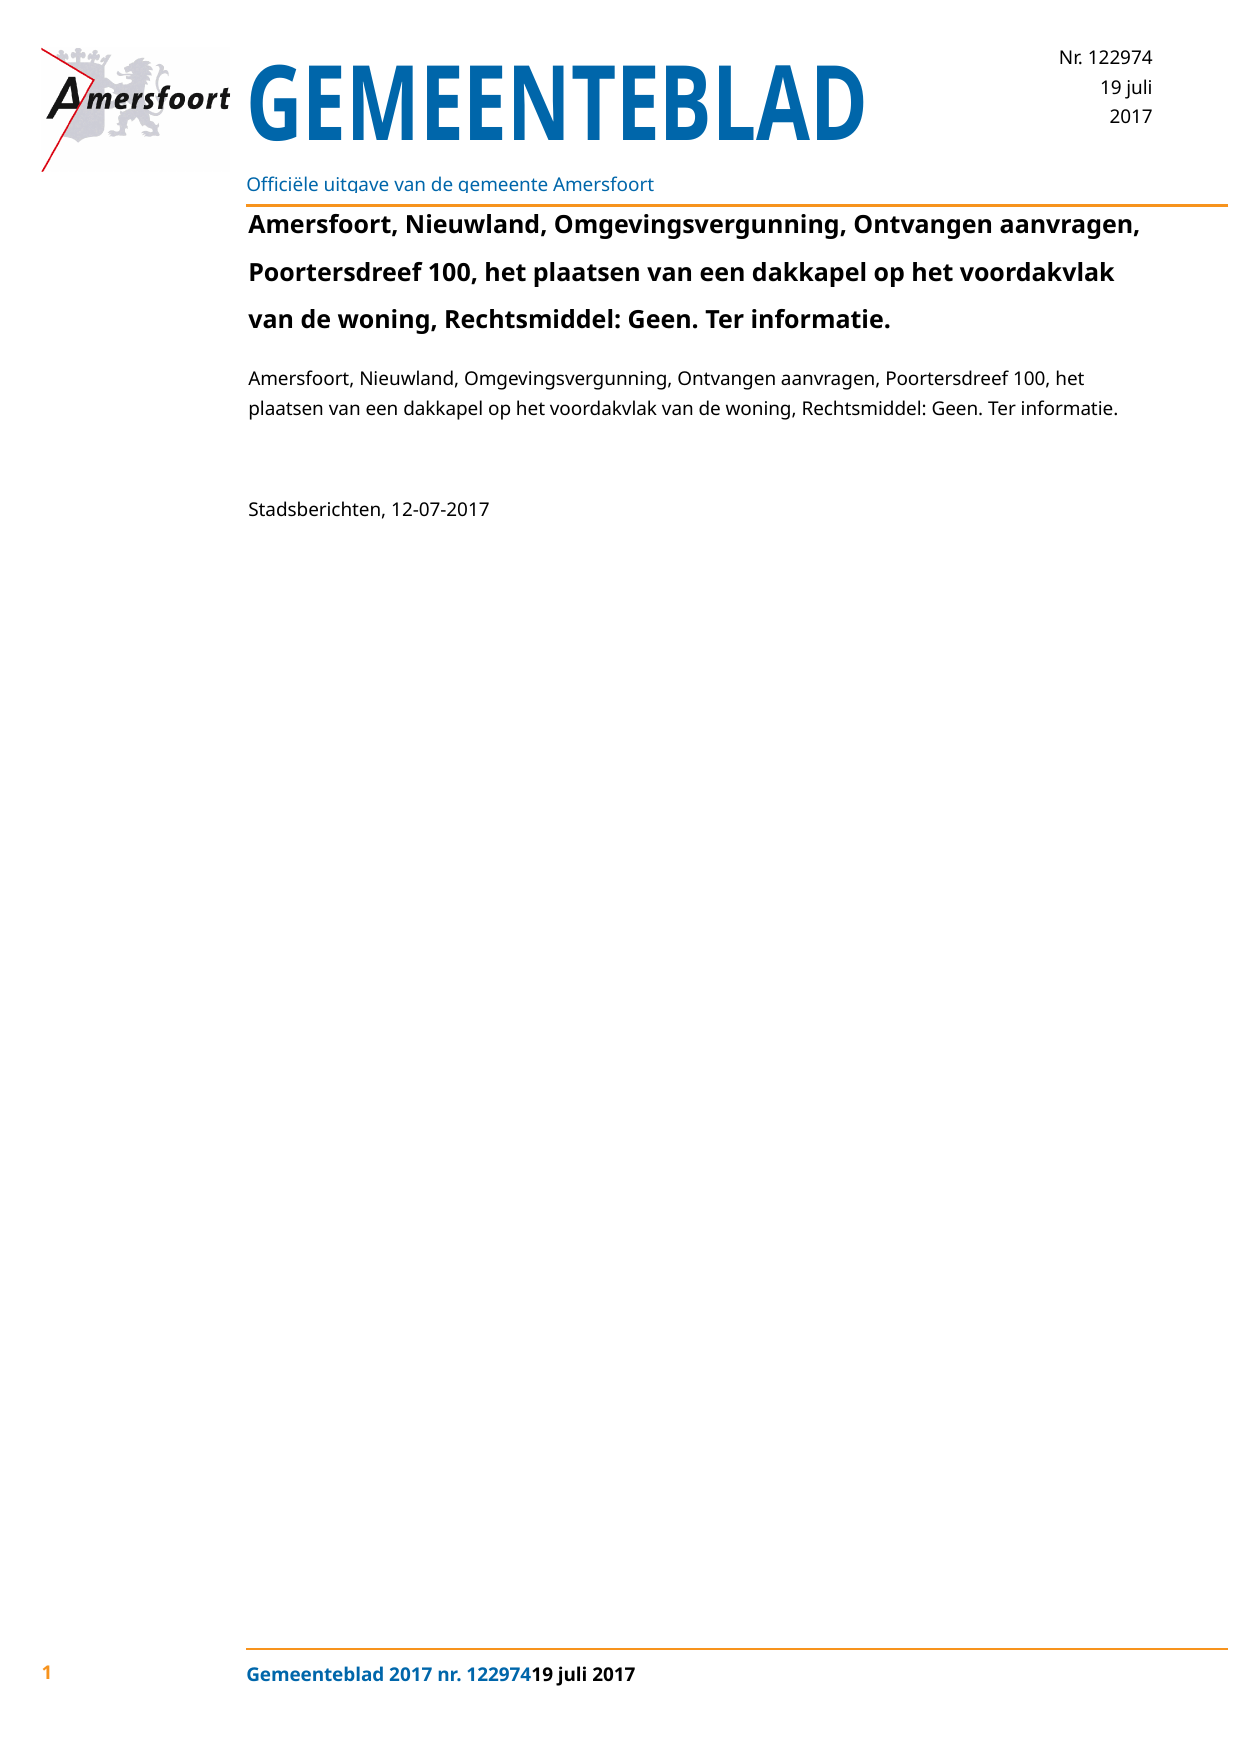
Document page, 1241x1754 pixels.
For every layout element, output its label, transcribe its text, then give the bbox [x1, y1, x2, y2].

picture [41, 47, 231, 172]
text Amersfoort, Nieuwland, Omgevingsvergunning, Ontvangen aanvragen, Poortersdreef 100, het plaatsen van een dakkapel op het voordakvlak van de woning, Rechtsmiddel: Geen. Ter informatie. [248, 366, 1152, 421]
text Stadsberichten, 12-07-2017 [248, 496, 1152, 522]
text Amersfoort, Nieuwland, Omgevingsvergunning, Ontvangen aanvragen, Poortersdreef 100, het plaatsen van een dakkapel op het voordakvlak van de woning, Rechtsmiddel: Geen. Ter informatie. [248, 207, 1152, 336]
